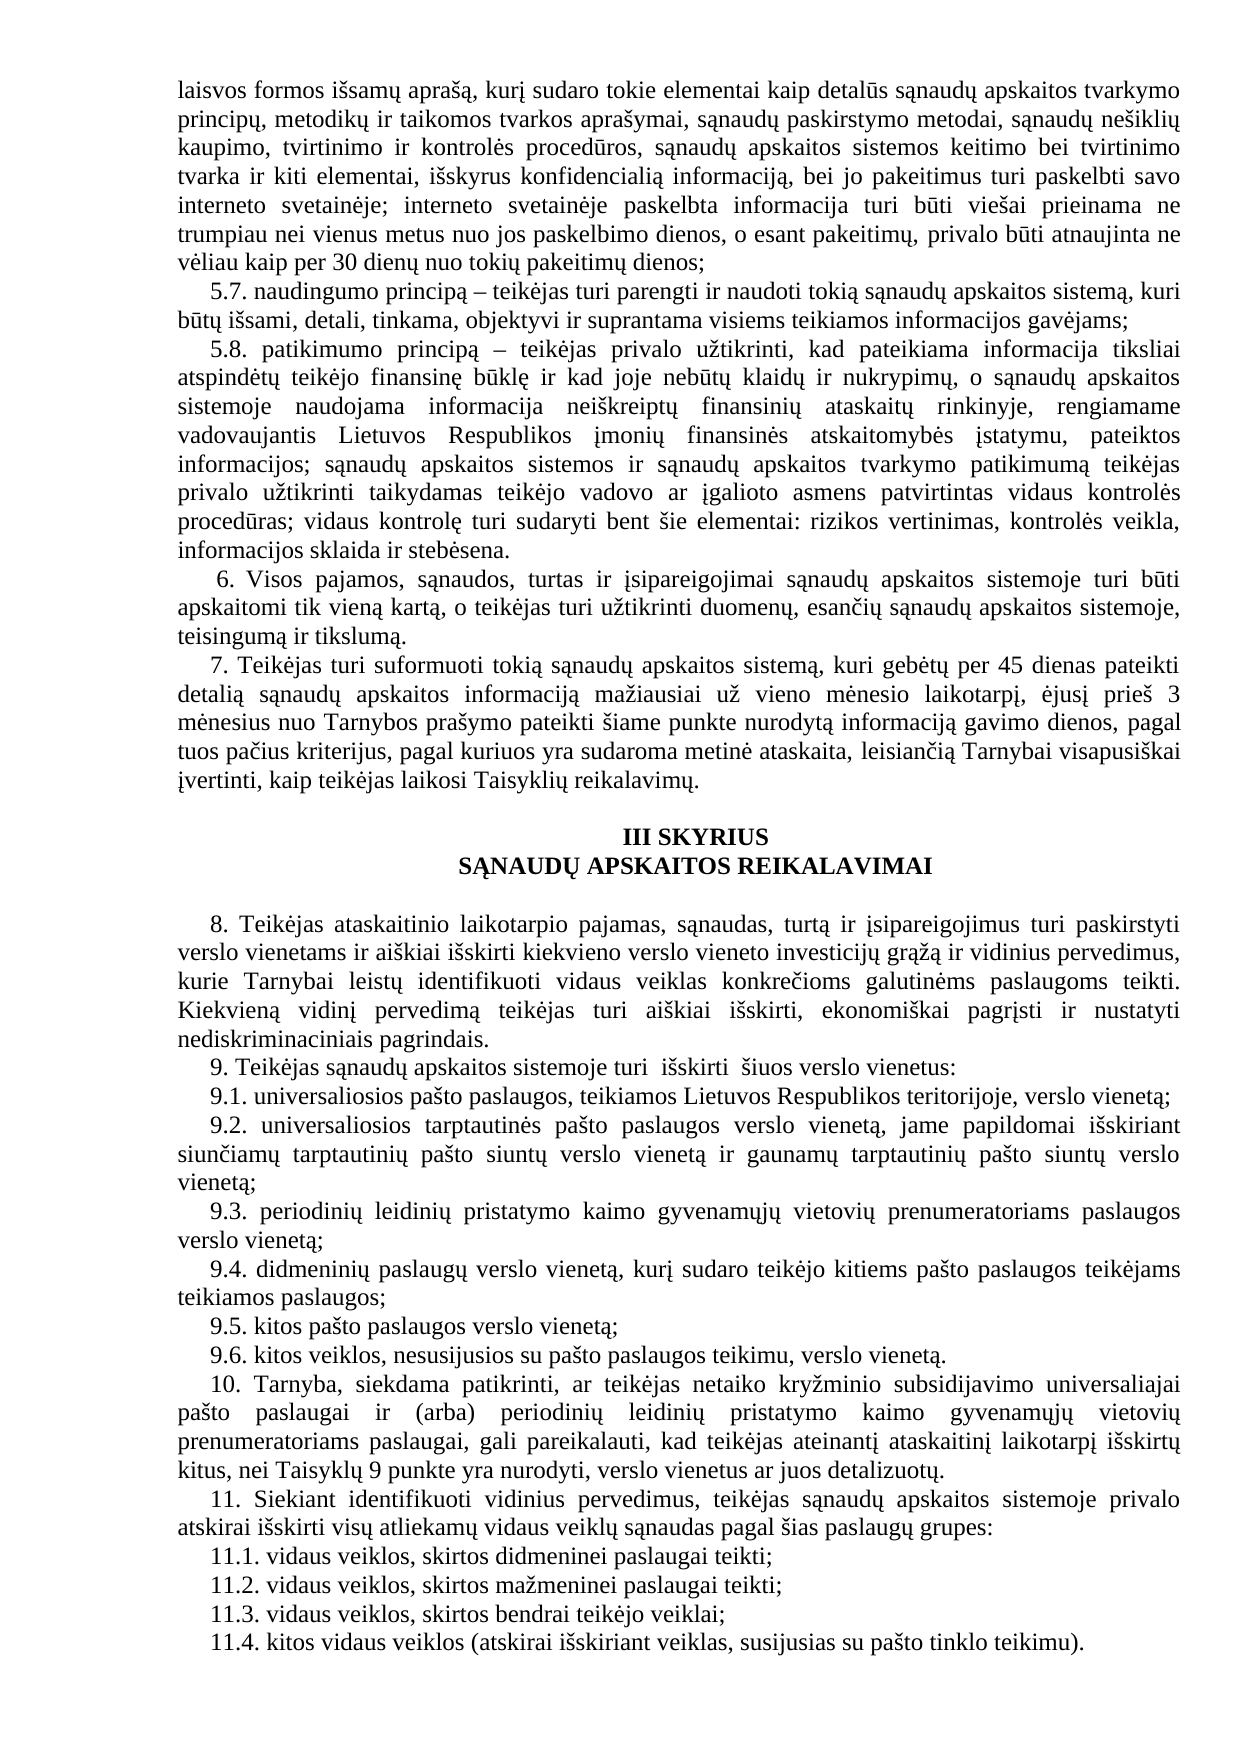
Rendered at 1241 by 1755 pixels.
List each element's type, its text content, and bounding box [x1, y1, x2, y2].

text laisvos formos išsamų aprašą, kurį sudaro tokie elementai kaip detalūs sąnaudų apskaitos tvarkymo principų, metodikų ir taikomos tvarkos aprašymai, sąnaudų paskirstymo metodai, sąnaudų nešiklių kaupimo, tvirtinimo ir kontrolės procedūros, sąnaudų apskaitos sistemos keitimo bei tvirtinimo tvarka ir kiti elementai, išskyrus konfidencialią informaciją, bei jo pakeitimus turi paskelbti savo interneto svetainėje; interneto svetainėje paskelbta informacija turi būti viešai prieinama ne trumpiau nei vienus metus nuo jos paskelbimo dienos, o esant pakeitimų, privalo būti atnaujinta ne vėliau kaip per 30 dienų nuo tokių pakeitimų dienos; [177, 75, 1181, 276]
text 9.3. periodinių leidinių pristatymo kaimo gyvenamųjų vietovių prenumeratoriams paslaugos verslo vienetą; [177, 1196, 1181, 1254]
text sąnaudų APSKAITos reikalavimai [177, 851, 1181, 880]
text 5.7. naudingumo principą – teikėjas turi parengti ir naudoti tokią sąnaudų apskaitos sistemą, kuri būtų išsami, detali, tinkama, objektyvi ir suprantama visiems teikiamos informacijos gavėjams; [177, 276, 1181, 334]
text III SKYRIUS [177, 822, 1181, 851]
text 9. Teikėjas sąnaudų apskaitos sistemoje turi išskirti šiuos verslo vienetus: [177, 1052, 1181, 1081]
text 11.2. vidaus veiklos, skirtos mažmeninei paslaugai teikti; [177, 1570, 1181, 1599]
text 9.4. didmeninių paslaugų verslo vienetą, kurį sudaro teikėjo kitiems pašto paslaugos teikėjams teikiamos paslaugos; [177, 1254, 1181, 1311]
text 9.6. kitos veiklos, nesusijusios su pašto paslaugos teikimu, verslo vienetą. [177, 1340, 1181, 1369]
text 6. Visos pajamos, sąnaudos, turtas ir įsipareigojimai sąnaudų apskaitos sistemoje turi būti apskaitomi tik vieną kartą, o teikėjas turi užtikrinti duomenų, esančių sąnaudų apskaitos sistemoje, teisingumą ir tikslumą. [177, 564, 1181, 650]
text 11.3. vidaus veiklos, skirtos bendrai teikėjo veiklai; [177, 1599, 1181, 1627]
text 10. Tarnyba, siekdama patikrinti, ar teikėjas netaiko kryžminio subsidijavimo universaliajai pašto paslaugai ir (arba) periodinių leidinių pristatymo kaimo gyvenamųjų vietovių prenumeratoriams paslaugai, gali pareikalauti, kad teikėjas ateinantį ataskaitinį laikotarpį išskirtų kitus, nei Taisyklų 9 punkte yra nurodyti, verslo vienetus ar juos detalizuotų. [177, 1369, 1181, 1484]
text 8. Teikėjas ataskaitinio laikotarpio pajamas, sąnaudas, turtą ir įsipareigojimus turi paskirstyti verslo vienetams ir aiškiai išskirti kiekvieno verslo vieneto investicijų grąžą ir vidinius pervedimus, kurie Tarnybai leistų identifikuoti vidaus veiklas konkrečioms galutinėms paslaugoms teikti. Kiekvieną vidinį pervedimą teikėjas turi aiškiai išskirti, ekonomiškai pagrįsti ir nustatyti nediskriminaciniais pagrindais. [177, 909, 1181, 1052]
text 9.2. universaliosios tarptautinės pašto paslaugos verslo vienetą, jame papildomai išskiriant siunčiamų tarptautinių pašto siuntų verslo vienetą ir gaunamų tarptautinių pašto siuntų verslo vienetą; [177, 1110, 1181, 1196]
text 9.1. universaliosios pašto paslaugos, teikiamos Lietuvos Respublikos teritorijoje, verslo vienetą; [177, 1081, 1181, 1110]
text 5.8. patikimumo principą – teikėjas privalo užtikrinti, kad pateikiama informacija tiksliai atspindėtų teikėjo finansinę būklę ir kad joje nebūtų klaidų ir nukrypimų, o sąnaudų apskaitos sistemoje naudojama informacija neiškreiptų finansinių ataskaitų rinkinyje, rengiamame vadovaujantis Lietuvos Respublikos įmonių finansinės atskaitomybės įstatymu, pateiktos informacijos; sąnaudų apskaitos sistemos ir sąnaudų apskaitos tvarkymo patikimumą teikėjas privalo užtikrinti taikydamas teikėjo vadovo ar įgalioto asmens patvirtintas vidaus kontrolės procedūras; vidaus kontrolę turi sudaryti bent šie elementai: rizikos vertinimas, kontrolės veikla, informacijos sklaida ir stebėsena. [177, 334, 1181, 564]
text 11.4. kitos vidaus veiklos (atskirai išskiriant veiklas, susijusias su pašto tinklo teikimu). [177, 1627, 1181, 1656]
text 9.5. kitos pašto paslaugos verslo vienetą; [177, 1311, 1181, 1340]
text 11. Siekiant identifikuoti vidinius pervedimus, teikėjas sąnaudų apskaitos sistemoje privalo atskirai išskirti visų atliekamų vidaus veiklų sąnaudas pagal šias paslaugų grupes: [177, 1484, 1181, 1541]
text 11.1. vidaus veiklos, skirtos didmeninei paslaugai teikti; [177, 1541, 1181, 1570]
text 7. Teikėjas turi suformuoti tokią sąnaudų apskaitos sistemą, kuri gebėtų per 45 dienas pateikti detalią sąnaudų apskaitos informaciją mažiausiai už vieno mėnesio laikotarpį, ėjusį prieš 3 mėnesius nuo Tarnybos prašymo pateikti šiame punkte nurodytą informaciją gavimo dienos, pagal tuos pačius kriterijus, pagal kuriuos yra sudaroma metinė ataskaita, leisiančią Tarnybai visapusiškai įvertinti, kaip teikėjas laikosi Taisyklių reikalavimų. [177, 650, 1181, 794]
